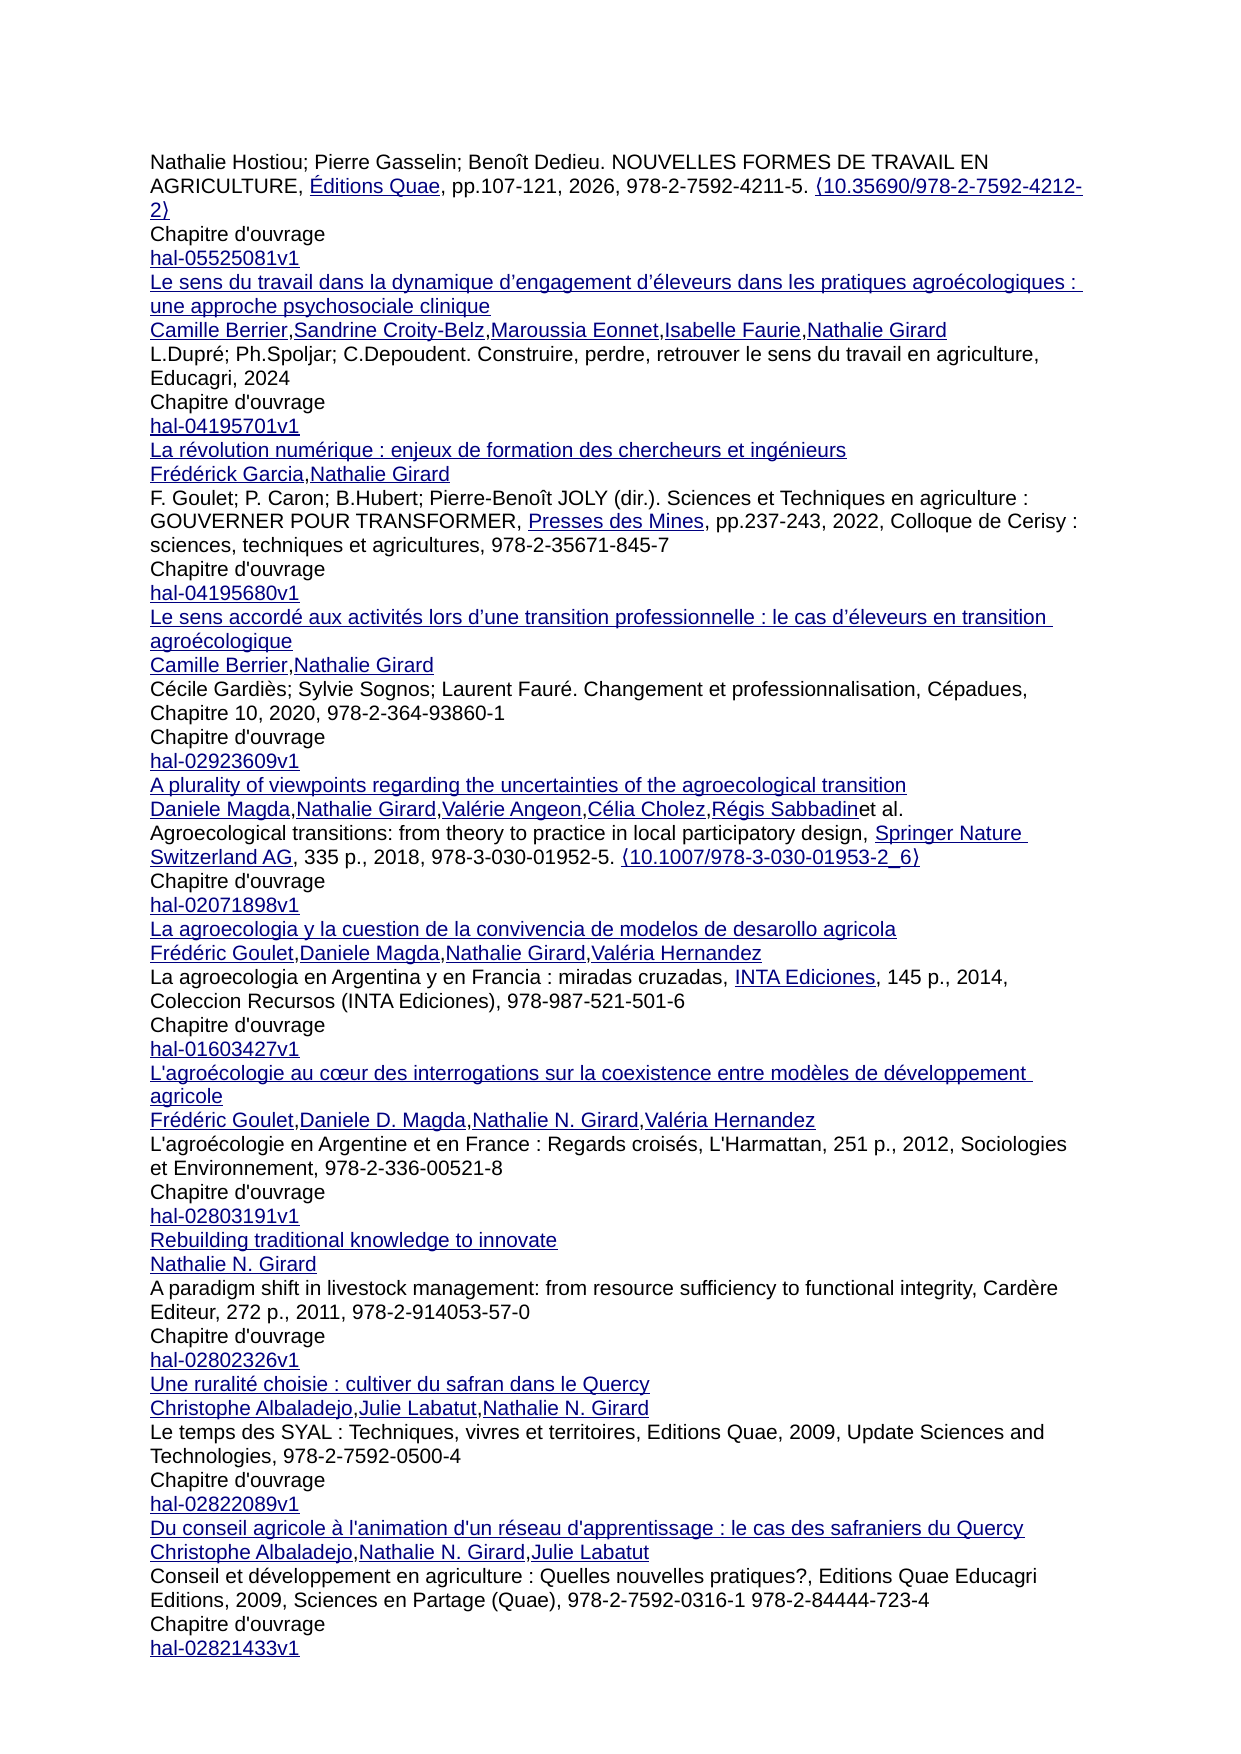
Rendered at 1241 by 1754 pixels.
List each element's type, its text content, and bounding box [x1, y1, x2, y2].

table_cell La agroecologia y la cuestion de la convivencia de modelos de desarollo agricola Frédéric Goulet,Daniele Magda,Nathalie Girard,Valéria Hernandez La agroecologia en Argentina y en Francia : miradas cruzadas, INTA Ediciones, 145 p., 2014, Coleccion Recursos (INTA Ediciones), 978-987-521-501-6 Chapitre d'ouvrage hal-01603427v1 [150, 917, 1090, 1060]
table_header Nathalie Hostiou; Pierre Gasselin; Benoît Dedieu. NOUVELLES FORMES DE TRAVAIL EN AGRICULTURE, Éditions Quae, pp.107-121, 2026, 978-2-7592-4211-5. ⟨10.35690/978-2-7592-4212-2⟩ Chapitre d'ouvrage hal-05525081v1 [150, 150, 1090, 270]
table_cell Une ruralité choisie : cultiver du safran dans le Quercy Christophe Albaladejo,Julie Labatut,Nathalie N. Girard Le temps des SYAL : Techniques, vivres et territoires, Editions Quae, 2009, Update Sciences and Technologies, 978-2-7592-0500-4 Chapitre d'ouvrage hal-02822089v1 [150, 1372, 1090, 1516]
table_cell Du conseil agricole à l'animation d'un réseau d'apprentissage : le cas des safraniers du Quercy Christophe Albaladejo,Nathalie N. Girard,Julie Labatut Conseil et développement en agriculture : Quelles nouvelles pratiques?, Editions Quae Educagri Editions, 2009, Sciences en Partage (Quae), 978-2-7592-0316-1 978-2-84444-723-4 Chapitre d'ouvrage hal-02821433v1 [150, 1516, 1090, 1659]
table_cell Rebuilding traditional knowledge to innovate Nathalie N. Girard A paradigm shift in livestock management: from resource sufficiency to functional integrity, Cardère Editeur, 272 p., 2011, 978-2-914053-57-0 Chapitre d'ouvrage hal-02802326v1 [150, 1228, 1090, 1372]
table_cell Le sens accordé aux activités lors d’une transition professionnelle : le cas d’éleveurs en transition agroécologique Camille Berrier,Nathalie Girard Cécile Gardiès; Sylvie Sognos; Laurent Fauré. Changement et professionnalisation, Cépadues, Chapitre 10, 2020, 978-2-364-93860-1 Chapitre d'ouvrage hal-02923609v1 [150, 605, 1090, 773]
table_cell A plurality of viewpoints regarding the uncertainties of the agroecological transition Daniele Magda,Nathalie Girard,Valérie Angeon,Célia Cholez,Régis Sabbadinet al. Agroecological transitions: from theory to practice in local participatory design, Springer Nature Switzerland AG, 335 p., 2018, 978-3-030-01952-5. ⟨10.1007/978-3-030-01953-2_6⟩ Chapitre d'ouvrage hal-02071898v1 [150, 773, 1090, 917]
table_cell La révolution numérique : enjeux de formation des chercheurs et ingénieurs Frédérick Garcia,Nathalie Girard F. Goulet; P. Caron; B.Hubert; Pierre-Benoît JOLY (dir.). Sciences et Techniques en agriculture : GOUVERNER POUR TRANSFORMER, Presses des Mines, pp.237-243, 2022, Colloque de Cerisy : sciences, techniques et agricultures, 978-2-35671-845-7 Chapitre d'ouvrage hal-04195680v1 [150, 438, 1090, 605]
table_cell Le sens du travail dans la dynamique d’engagement d’éleveurs dans les pratiques agroécologiques : une approche psychosociale clinique Camille Berrier,Sandrine Croity-Belz,Maroussia Eonnet,Isabelle Faurie,Nathalie Girard L.Dupré; Ph.Spoljar; C.Depoudent. Construire, perdre, retrouver le sens du travail en agriculture, Educagri, 2024 Chapitre d'ouvrage hal-04195701v1 [150, 270, 1090, 437]
table_cell L'agroécologie au cœur des interrogations sur la coexistence entre modèles de développement agricole Frédéric Goulet,Daniele D. Magda,Nathalie N. Girard,Valéria Hernandez L'agroécologie en Argentine et en France : Regards croisés, L'Harmattan, 251 p., 2012, Sociologies et Environnement, 978-2-336-00521-8 Chapitre d'ouvrage hal-02803191v1 [150, 1060, 1090, 1228]
